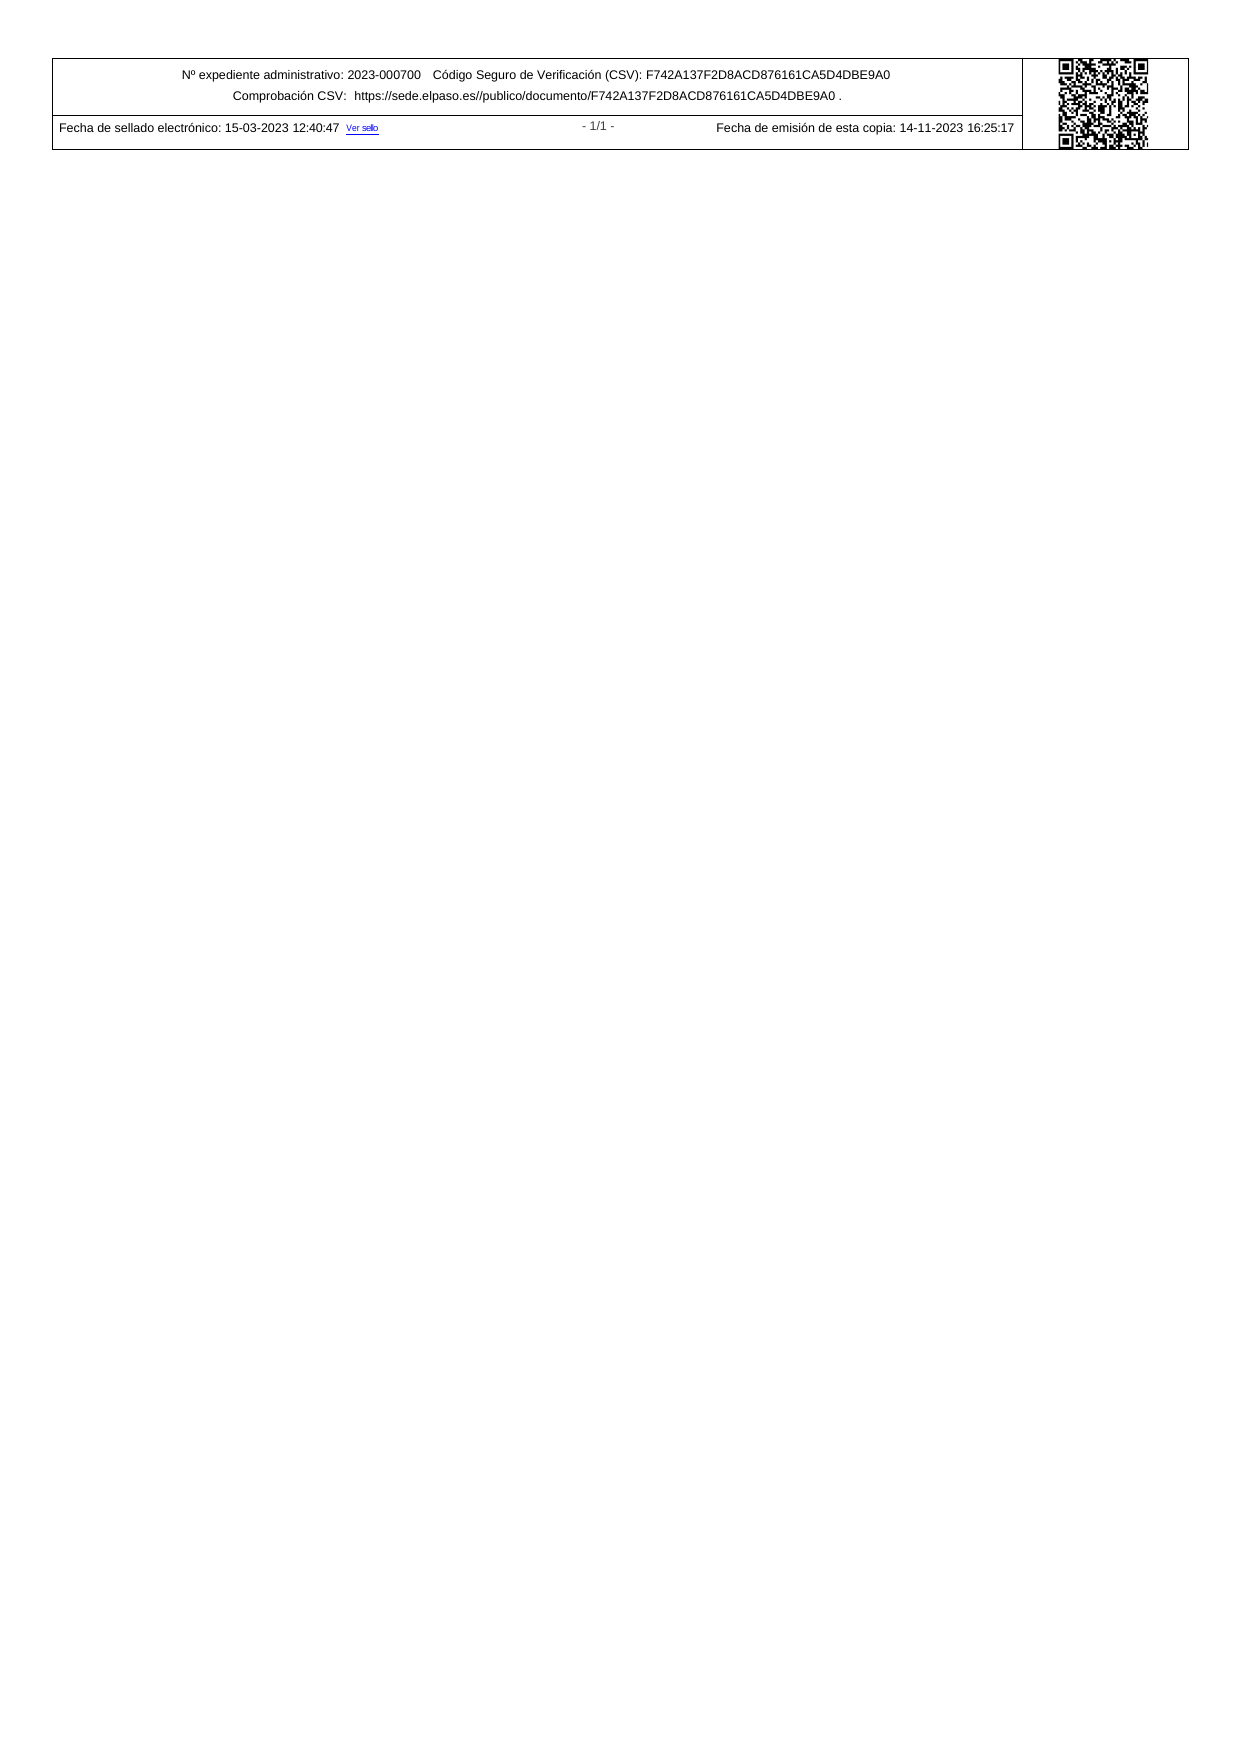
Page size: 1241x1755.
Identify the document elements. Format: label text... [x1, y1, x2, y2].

table_cell Nº expediente administrativo: 2023-000700 Código Seguro de Verificación (CSV): F742A137F2D8ACD876161CA5D4DBE9A0 Comprobación CSV: https://sede.elpaso.es//publico/documento/F742A137F2D8ACD876161CA5D4DBE9A0 . [53, 59, 1022, 115]
table_cell Fecha de sellado electrónico: 15-03-2023 12:40:47 - 1/1 - Fecha de emisión de esta copia: 14-11-2023 16:25:17 [53, 116, 1022, 149]
table_header [1149, 59, 1188, 149]
table_header [1023, 59, 1058, 149]
